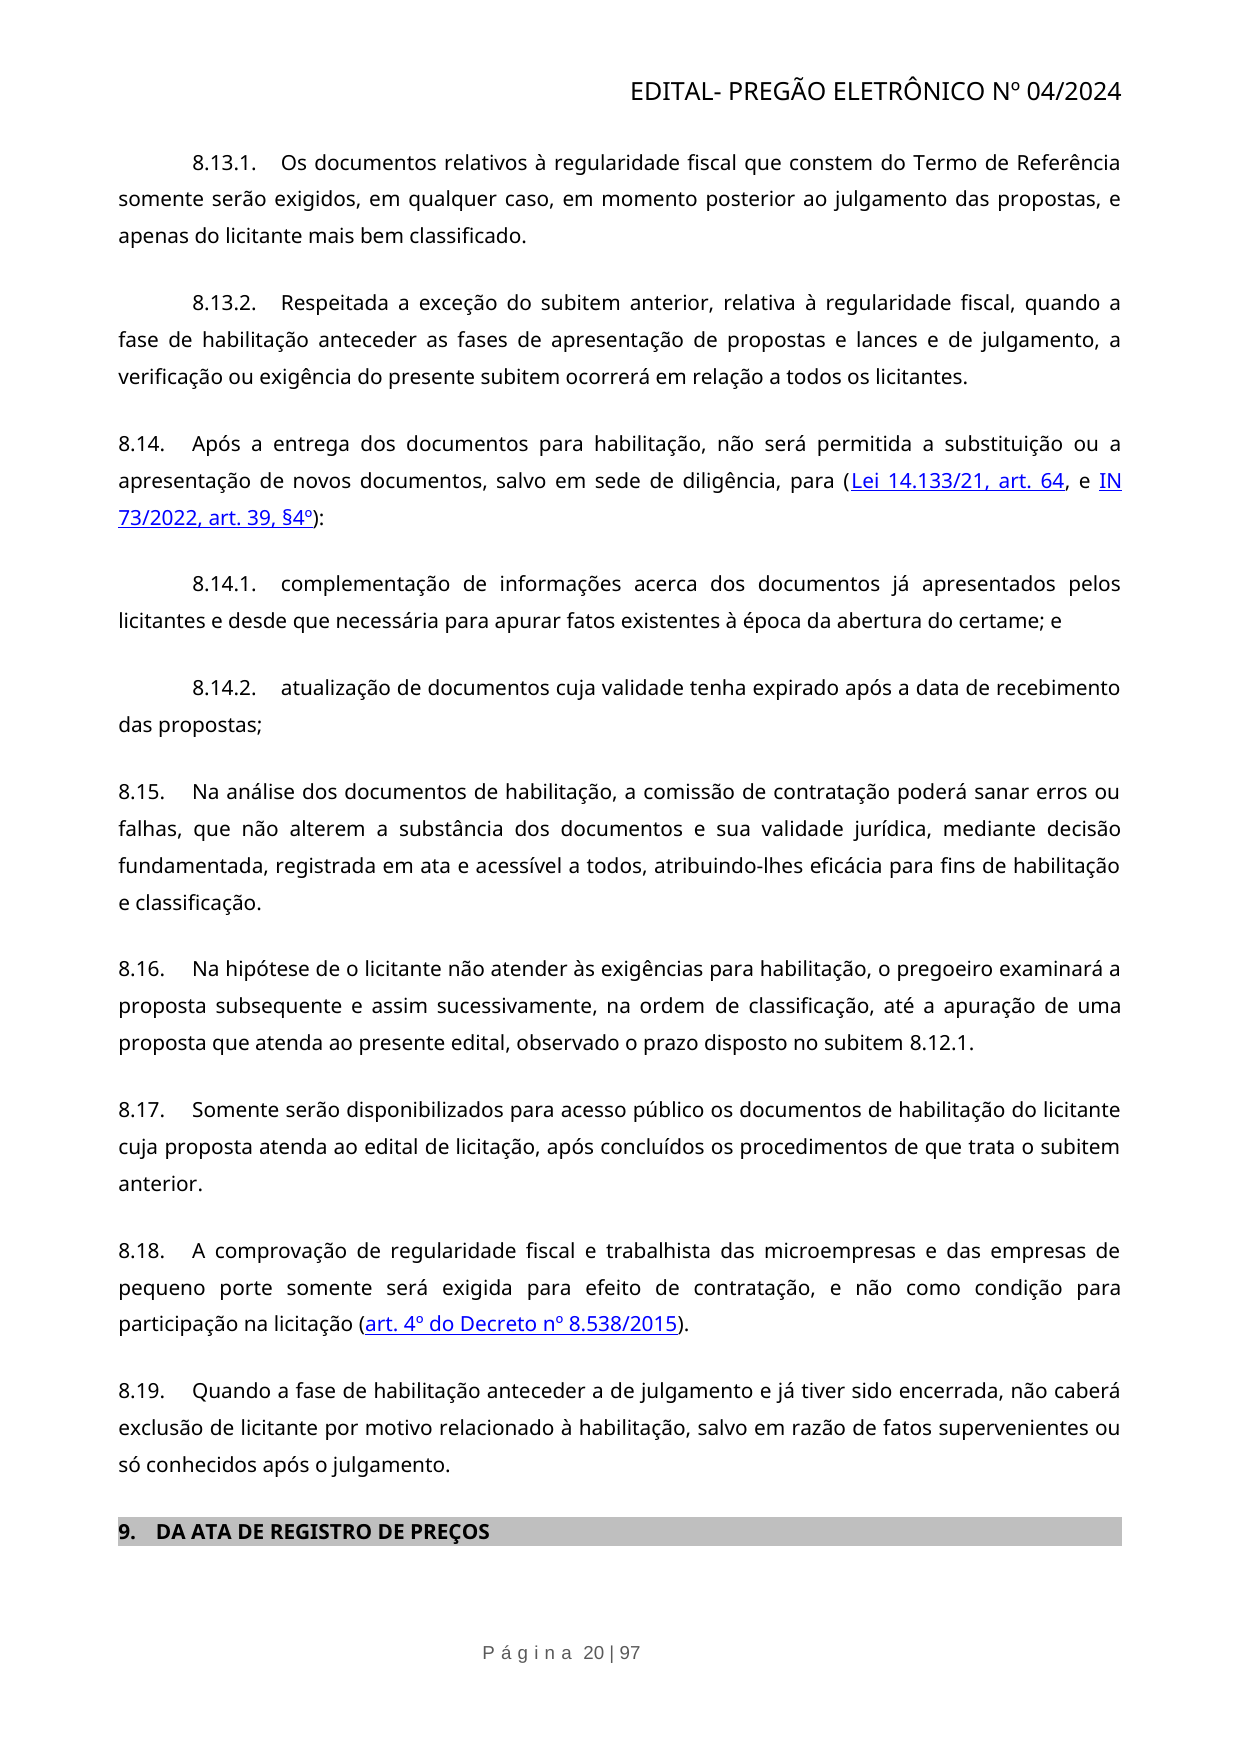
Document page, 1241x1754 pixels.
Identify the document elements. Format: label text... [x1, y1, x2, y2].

list Os documentos relativos à regularidade fiscal que constem do Termo de Referência somente serão exigidos, em qualquer caso, em momento posterior ao julgamento das propostas, e apenas do licitante mais bem classificado. [118, 148, 1122, 250]
subtitle DA ATA DE REGISTRO DE PREÇOS [118, 1517, 1122, 1546]
list atualização de documentos cuja validade tenha expirado após a data de recebimento das propostas; [118, 673, 1122, 739]
list Na hipótese de o licitante não atender às exigências para habilitação, o pregoeiro examinará a proposta subsequente e assim sucessivamente, na ordem de classificação, até a apuração de uma proposta que atenda ao presente edital, observado o prazo disposto no subitem 8.12.1. [118, 954, 1122, 1057]
list Somente serão disponibilizados para acesso público os documentos de habilitação do licitante cuja proposta atenda ao edital de licitação, após concluídos os procedimentos de que trata o subitem anterior. [118, 1095, 1122, 1197]
list complementação de informações acerca dos documentos já apresentados pelos licitantes e desde que necessária para apurar fatos existentes à época da abertura do certame; e [118, 569, 1122, 635]
list Respeitada a exceção do subitem anterior, relativa à regularidade fiscal, quando a fase de habilitação anteceder as fases de apresentação de propostas e lances e de julgamento, a verificação ou exigência do presente subitem ocorrerá em relação a todos os licitantes. [118, 288, 1122, 391]
list Na análise dos documentos de habilitação, a comissão de contratação poderá sanar erros ou falhas, que não alterem a substância dos documentos e sua validade jurídica, mediante decisão fundamentada, registrada em ata e acessível a todos, atribuindo-lhes eficácia para fins de habilitação e classificação. [118, 777, 1122, 916]
list A comprovação de regularidade fiscal e trabalhista das microempresas e das empresas de pequeno porte somente será exigida para efeito de contratação, e não como condição para participação na licitação (art. 4º do Decreto nº 8.538/2015). [118, 1236, 1122, 1338]
list Quando a fase de habilitação anteceder a de julgamento e já tiver sido encerrada, não caberá exclusão de licitante por motivo relacionado à habilitação, salvo em razão de fatos supervenientes ou só conhecidos após o julgamento. [118, 1376, 1122, 1479]
list Após a entrega dos documentos para habilitação, não será permitida a substituição ou a apresentação de novos documentos, salvo em sede de diligência, para (Lei 14.133/21, art. 64, e IN 73/2022, art. 39, §4º): [118, 429, 1122, 531]
